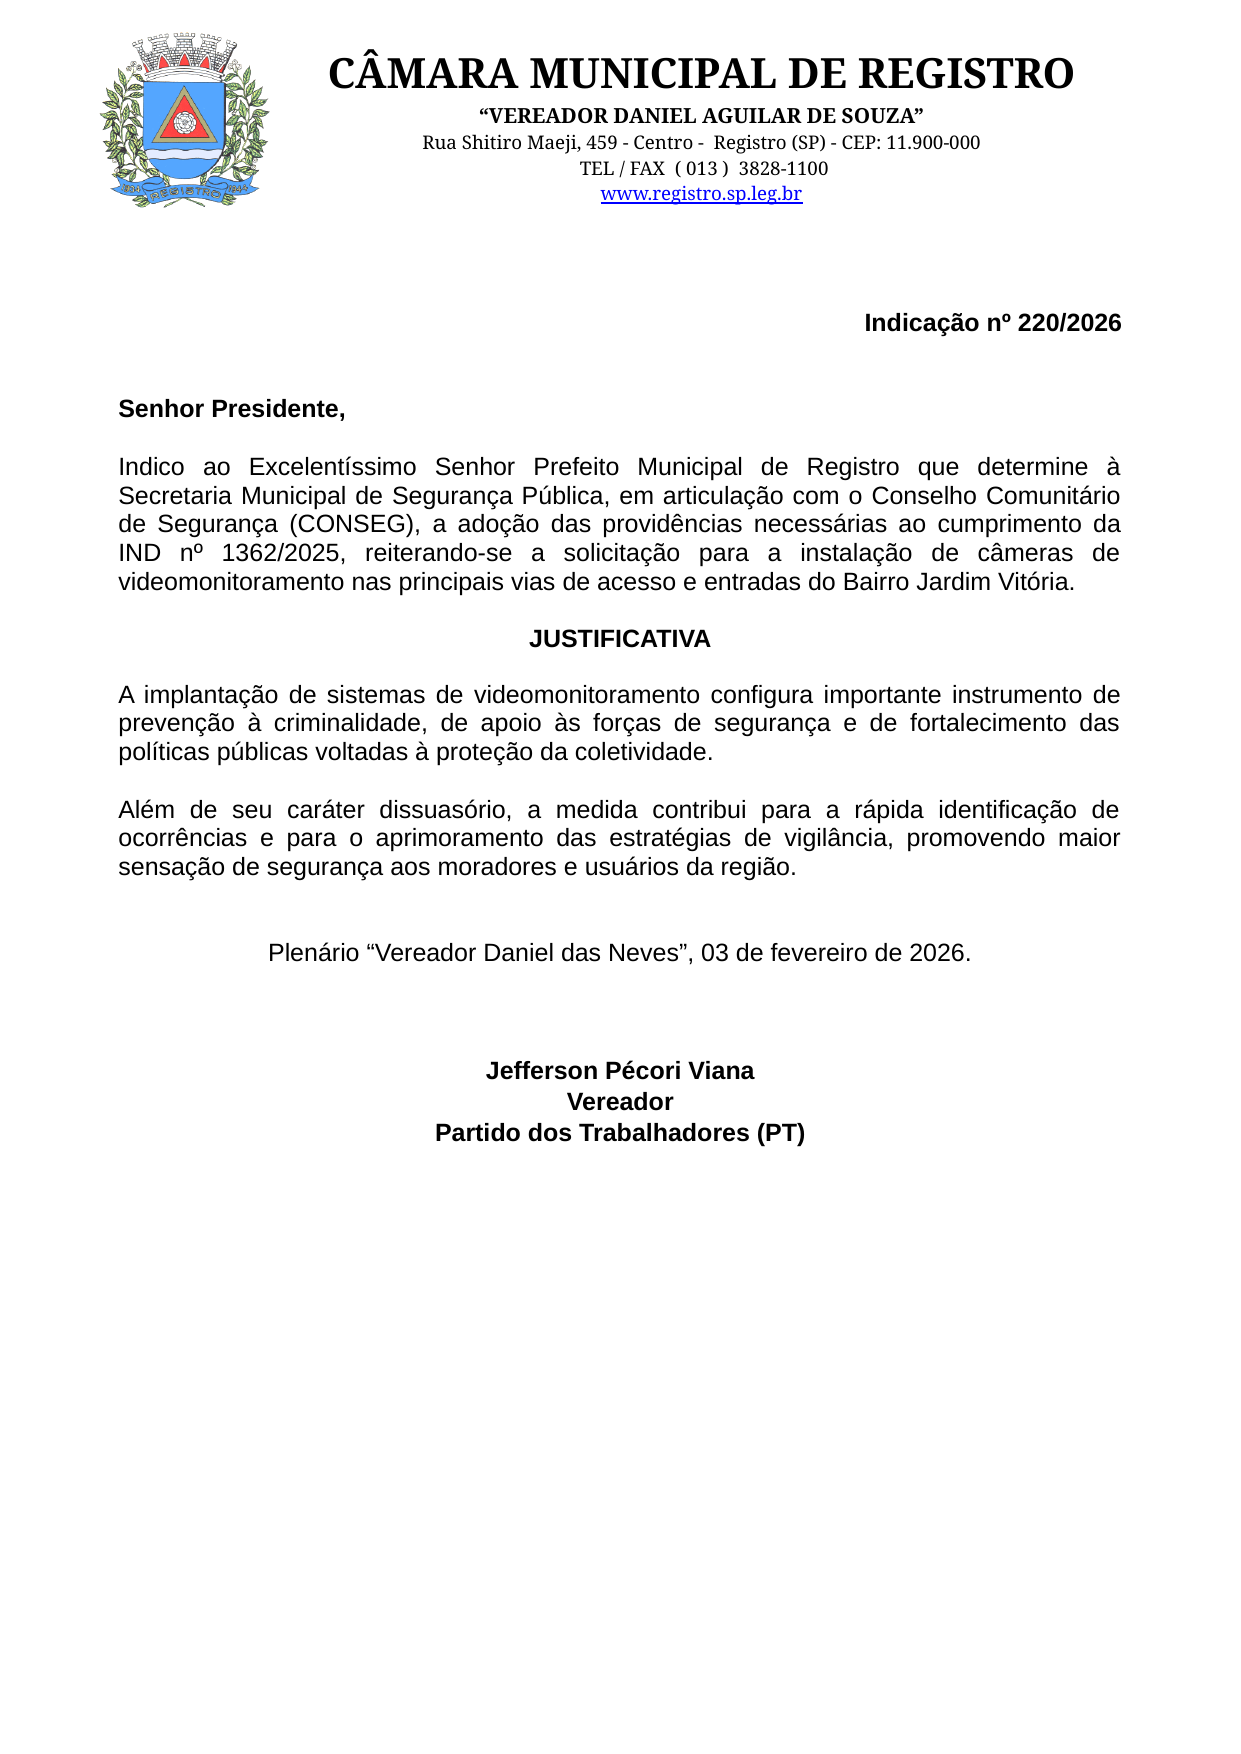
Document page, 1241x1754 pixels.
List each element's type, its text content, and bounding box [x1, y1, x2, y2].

text JUSTIFICATIVA [118, 624, 1122, 653]
text Além de seu caráter dissuasório, a medida contribui para a rápida identificação de ocorrências e para o aprimoramento das estratégias de vigilância, promovendo maior sensação de segurança aos moradores e usuários da região. [118, 794, 1122, 881]
text Indico ao Excelentíssimo Senhor Prefeito Municipal de Registro que determine à Secretaria Municipal de Segurança Pública, em articulação com o Conselho Comunitário de Segurança (CONSEG), a adoção das providências necessárias ao cumprimento da IND nº 1362/2025, reiterando-se a solicitação para a instalação de câmeras de videomonitoramento nas principais vias de acesso e entradas do Bairro Jardim Vitória. [118, 452, 1122, 596]
text A implantação de sistemas de videomonitoramento configura importante instrumento de prevenção à criminalidade, de apoio às forças de segurança e de fortalecimento das políticas públicas voltadas à proteção da coletividade. [118, 679, 1122, 766]
text Senhor Presidente, [118, 394, 1122, 423]
text Vereador [118, 1084, 1122, 1116]
text Plenário “Vereador Daniel das Neves”, 03 de fevereiro de 2026. [118, 938, 1122, 967]
text Indicação nº 220/2026 [118, 308, 1122, 337]
text Jefferson Pécori Viana [118, 1053, 1122, 1084]
text Partido dos Trabalhadores (PT) [118, 1116, 1122, 1147]
